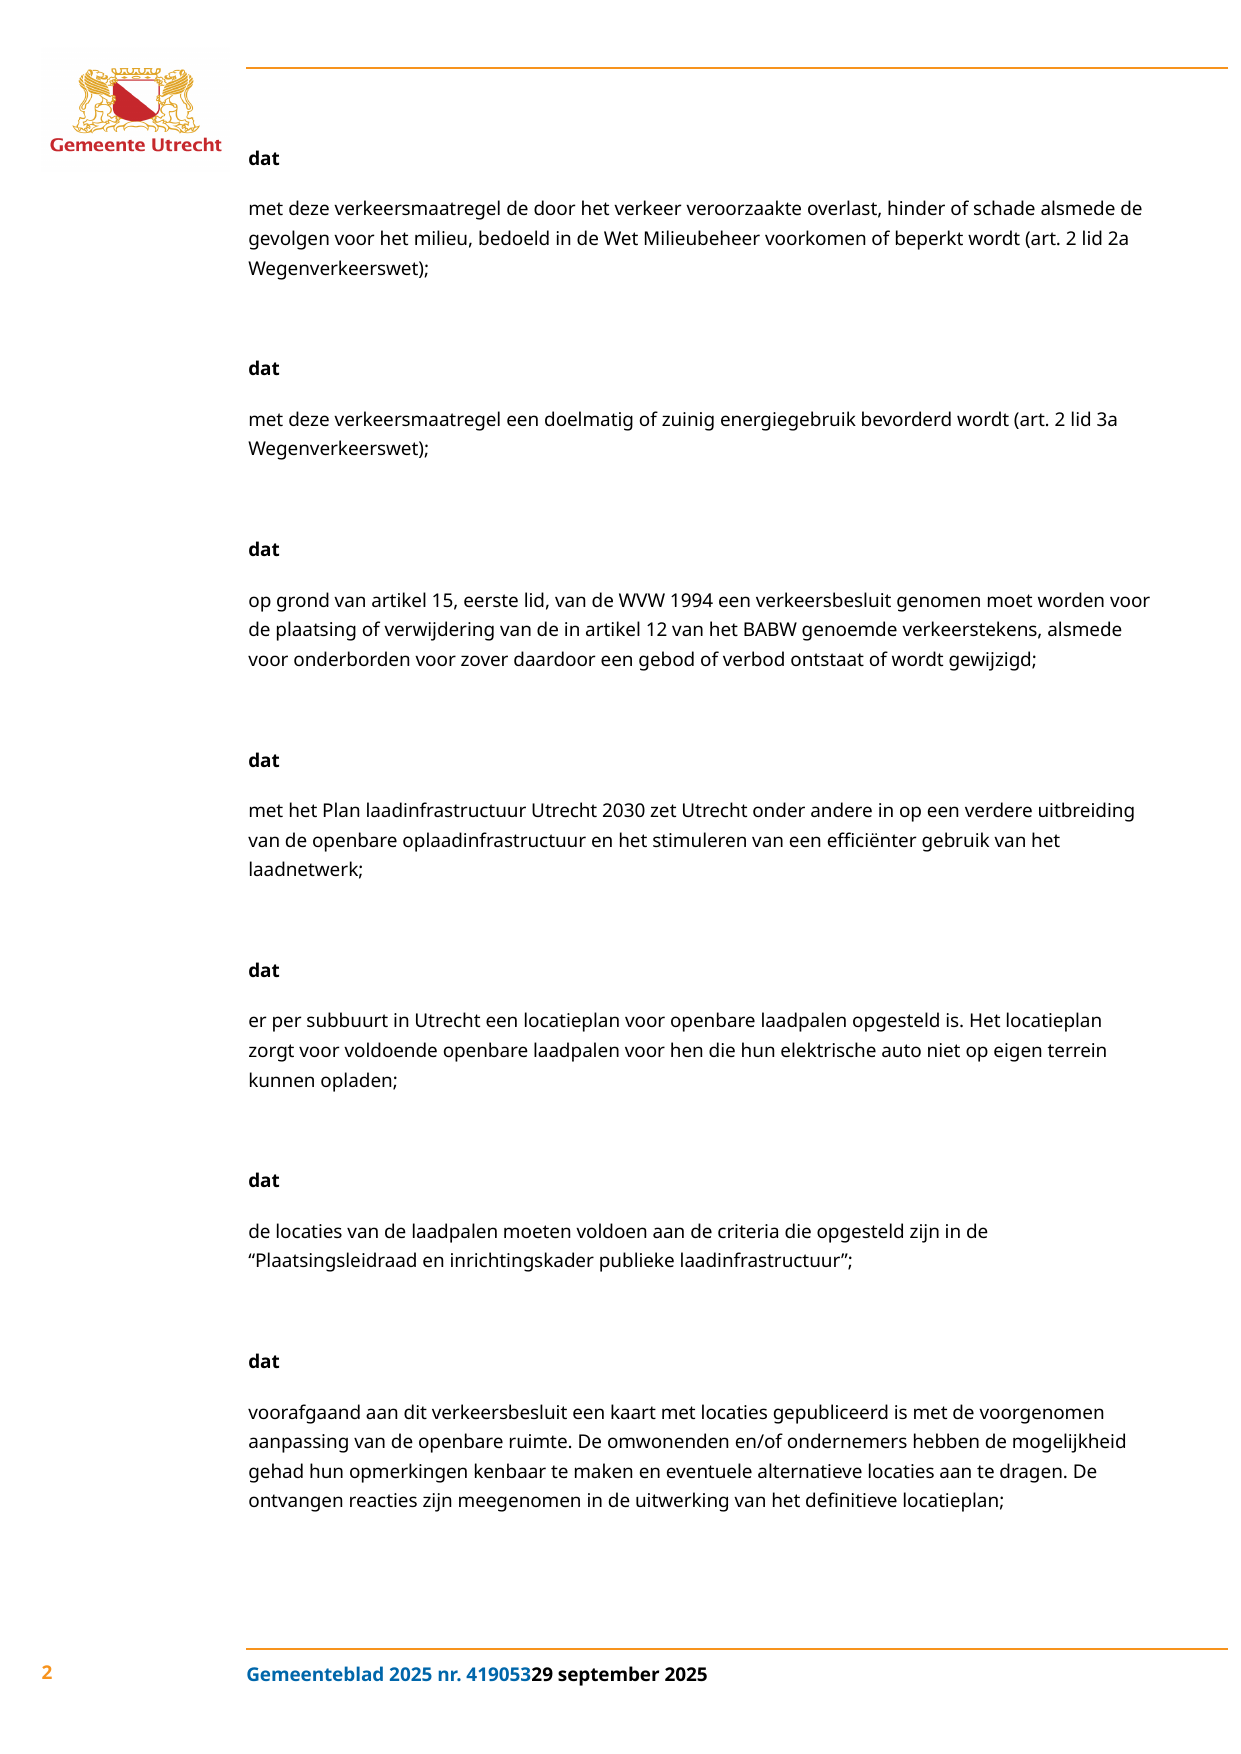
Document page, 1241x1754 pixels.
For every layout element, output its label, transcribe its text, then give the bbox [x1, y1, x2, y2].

text dat [248, 536, 1152, 562]
text de locaties van de laadpalen moeten voldoen aan de criteria die opgesteld zijn in de “Plaatsingsleidraad en inrichtingskader publieke laadinfrastructuur”; [248, 1218, 1152, 1273]
text dat [248, 957, 1152, 983]
text dat [248, 1168, 1152, 1193]
text op grond van artikel 15, eerste lid, van de WVW 1994 een verkeersbesluit genomen moet worden voor de plaatsing of verwijdering van de in artikel 12 van het BABW genoemde verkeerstekens, alsmede voor onderborden voor zover daardoor een gebod of verbod ontstaat of wordt gewijzigd; [248, 587, 1152, 672]
text er per subbuurt in Utrecht een locatieplan voor openbare laadpalen opgesteld is. Het locatieplan zorgt voor voldoende openbare laadpalen voor hen die hun elektrische auto niet op eigen terrein kunnen opladen; [248, 1008, 1152, 1093]
picture [41, 47, 231, 172]
text dat [248, 356, 1152, 381]
text dat [248, 1348, 1152, 1374]
text dat [248, 145, 1152, 171]
text met het Plan laadinfrastructuur Utrecht 2030 zet Utrecht onder andere in op een verdere uitbreiding van de openbare oplaadinfrastructuur en het stimuleren van een efficiënter gebruik van het laadnetwerk; [248, 797, 1152, 882]
text met deze verkeersmaatregel de door het verkeer veroorzaakte overlast, hinder of schade alsmede de gevolgen voor het milieu, bedoeld in de Wet Milieubeheer voorkomen of beperkt wordt (art. 2 lid 2a Wegenverkeerswet); [248, 196, 1152, 281]
text dat [248, 747, 1152, 773]
text met deze verkeersmaatregel een doelmatig of zuinig energiegebruik bevorderd wordt (art. 2 lid 3a Wegenverkeerswet); [248, 406, 1152, 461]
text voorafgaand aan dit verkeersbesluit een kaart met locaties gepubliceerd is met de voorgenomen aanpassing van de openbare ruimte. De omwonenden en/of ondernemers hebben de mogelijkheid gehad hun opmerkingen kenbaar te maken en eventuele alternatieve locaties aan te dragen. De ontvangen reacties zijn meegenomen in de uitwerking van het definitieve locatieplan; [248, 1399, 1152, 1513]
